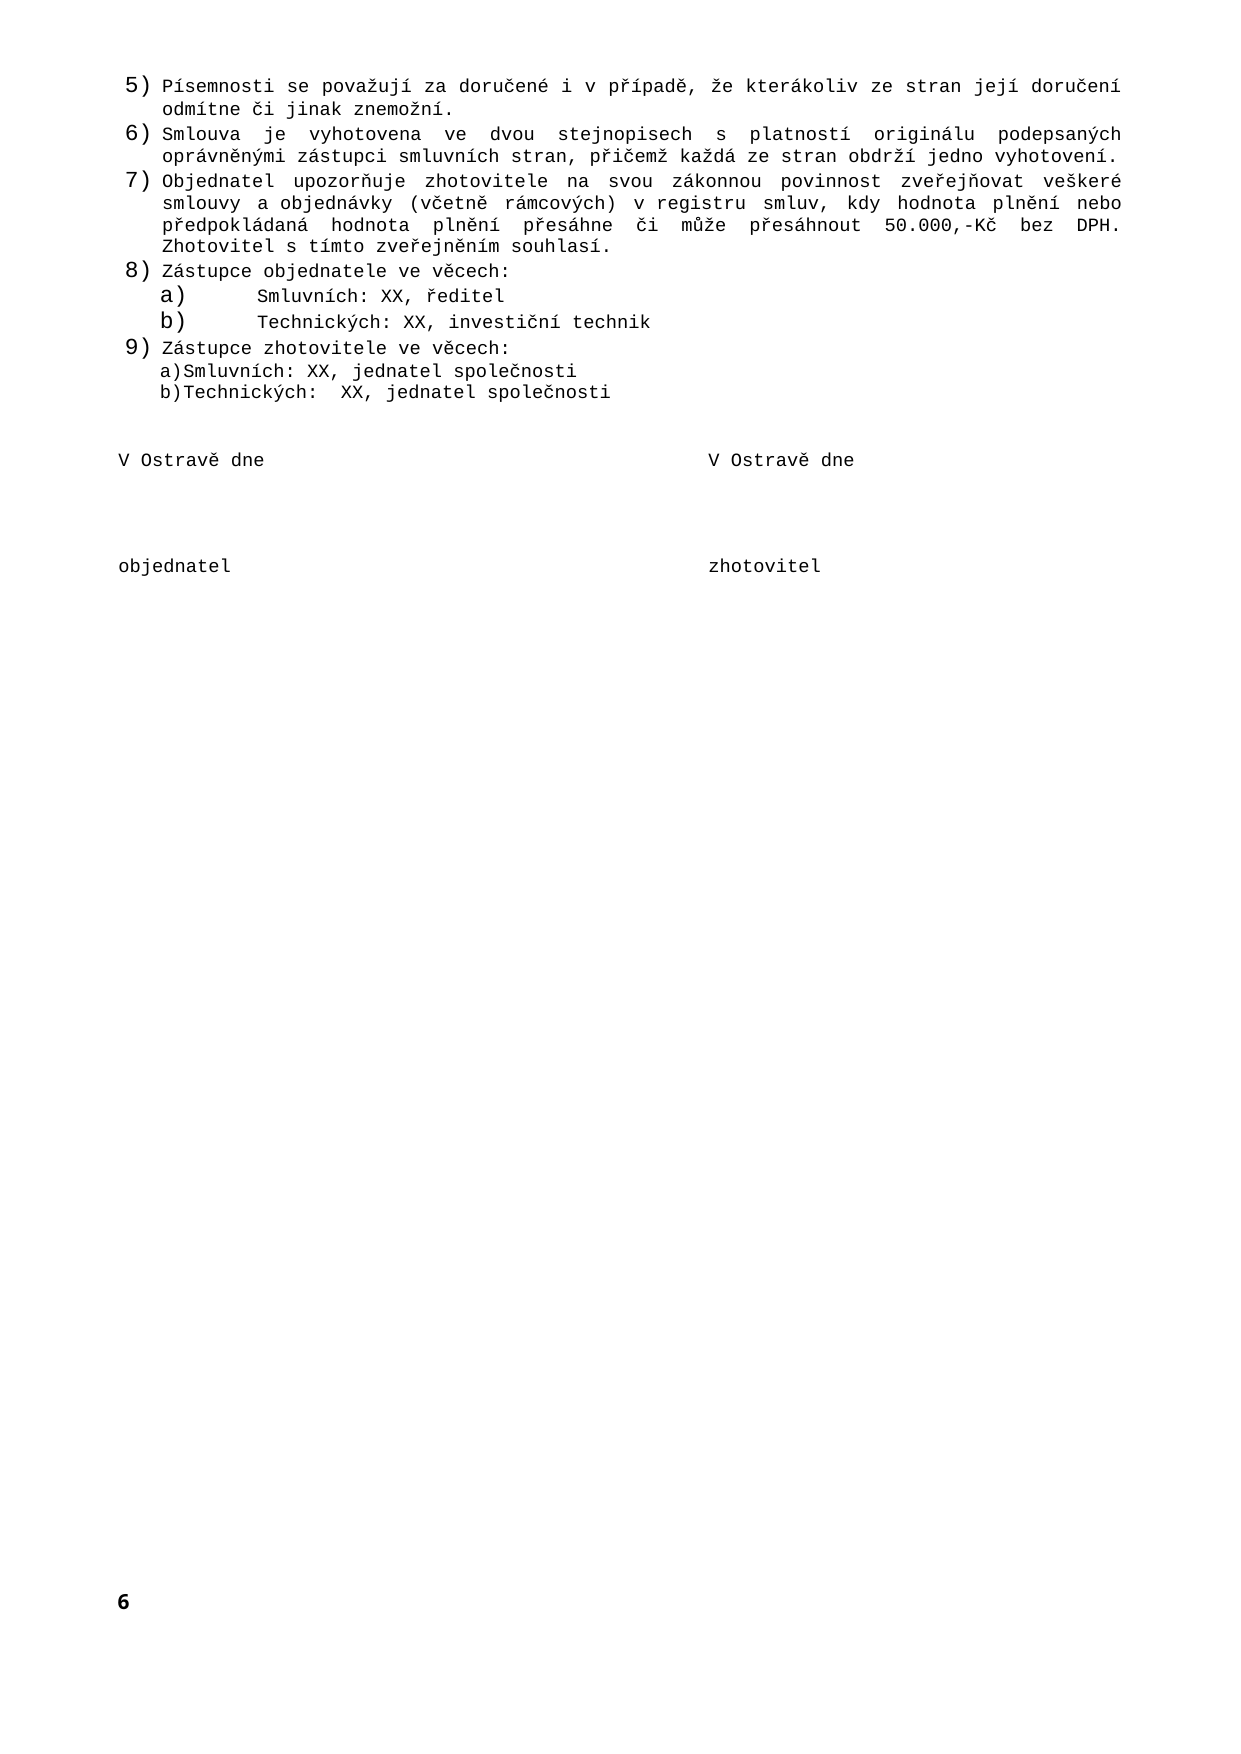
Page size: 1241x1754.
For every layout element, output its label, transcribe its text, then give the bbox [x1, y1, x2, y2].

text V Ostravě dne V Ostravě dne [118, 450, 1122, 472]
list Smluvních: XX, ředitel [159, 284, 1122, 310]
list Písemnosti se považují za doručené i v případě, že kterákoliv ze stran její doručení odmítne či jinak znemožní. [124, 74, 1122, 121]
list Technických: XX, jednatel společnosti [159, 383, 1122, 404]
list Smluvních: XX, jednatel společnosti [159, 362, 1122, 383]
list Technických: XX, investiční technik [159, 310, 1122, 336]
list Objednatel upozorňuje zhotovitele na svou zákonnou povinnost zveřejňovat veškeré smlouvy a objednávky (včetně rámcových) v registru smluv, kdy hodnota plnění nebo předpokládaná hodnota plnění přesáhne či může přesáhnout 50.000,-Kč bez DPH. Zhotovitel s tímto zveřejněním souhlasí. [124, 168, 1122, 258]
text objednatel zhotovitel [118, 557, 1122, 578]
list Smlouva je vyhotovena ve dvou stejnopisech s platností originálu podepsaných oprávněnými zástupci smluvních stran, přičemž každá ze stran obdrží jedno vyhotovení. [124, 121, 1122, 168]
list Zástupce objednatele ve věcech: [124, 258, 1122, 284]
list Zástupce zhotovitele ve věcech: [124, 336, 1122, 362]
